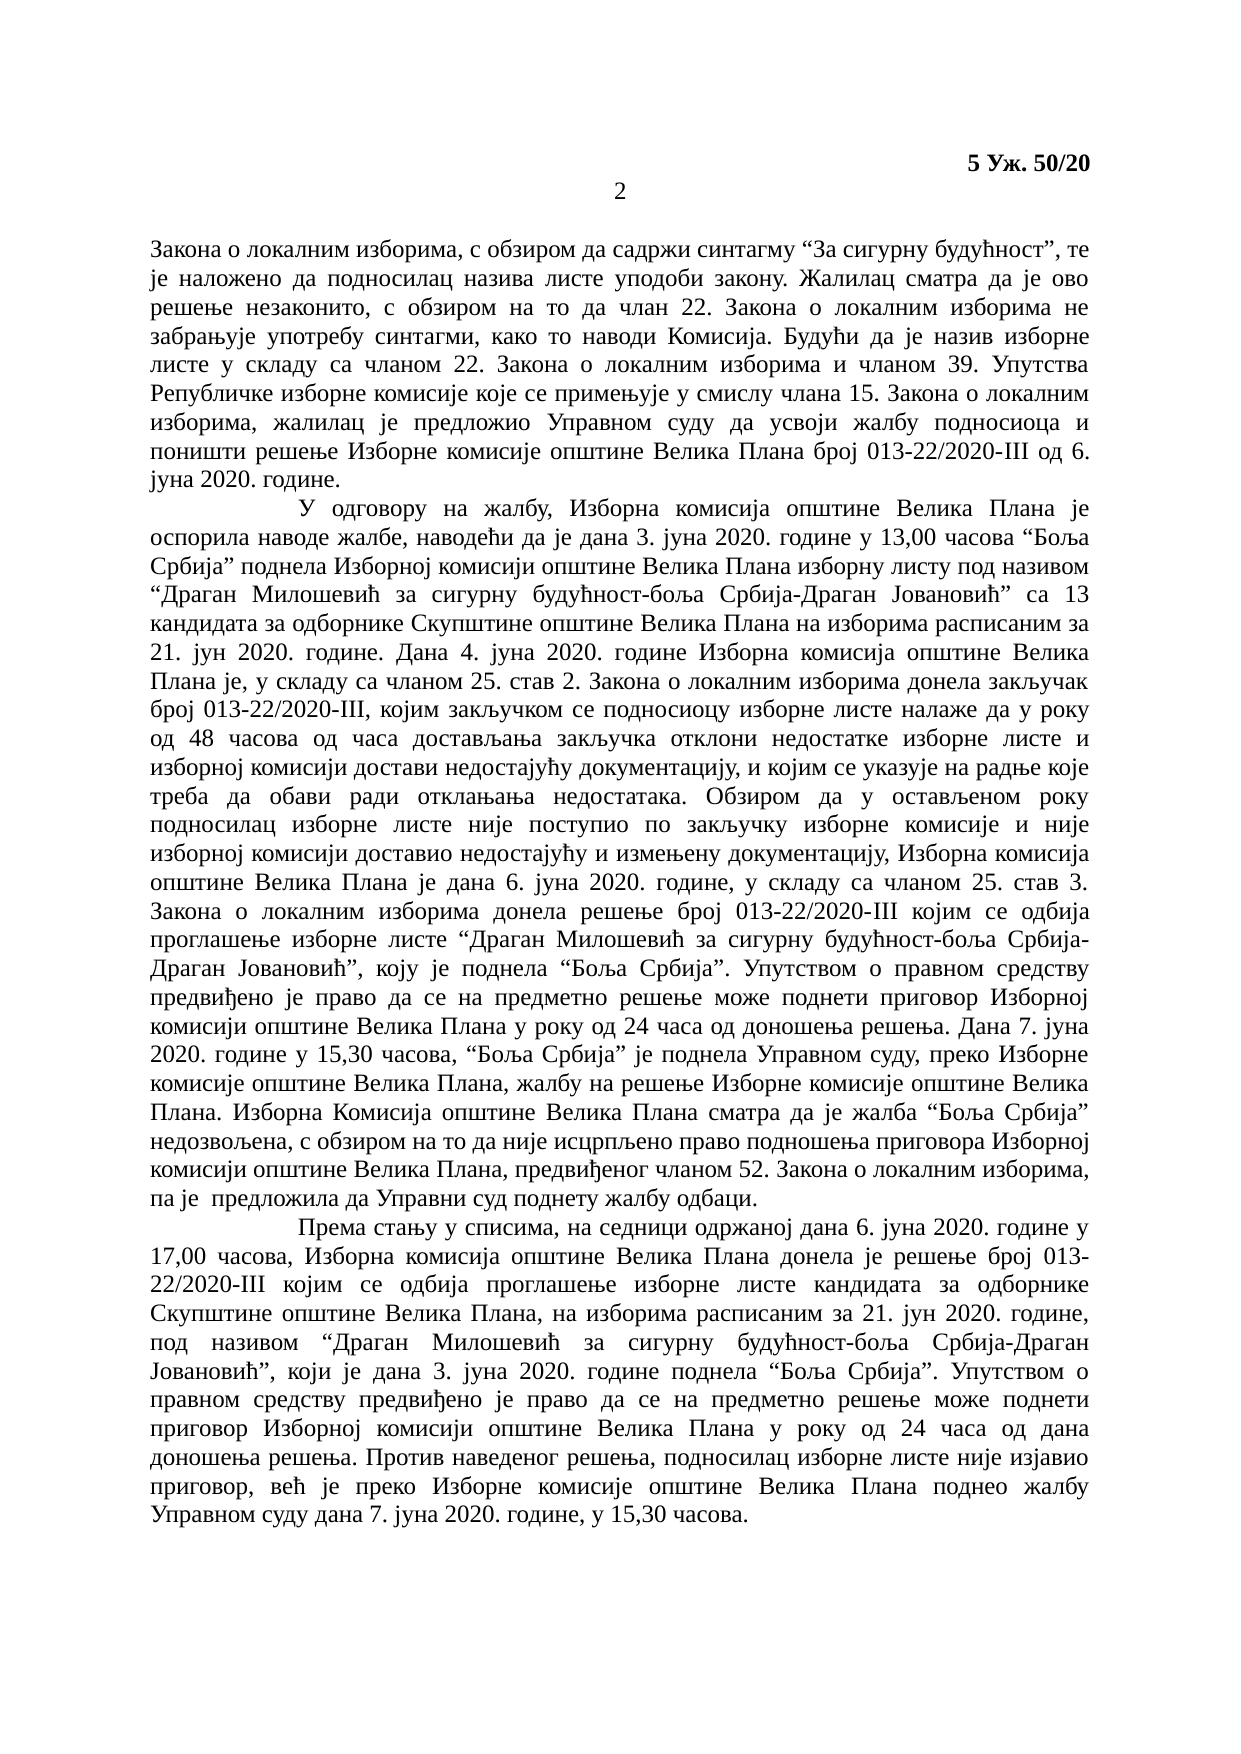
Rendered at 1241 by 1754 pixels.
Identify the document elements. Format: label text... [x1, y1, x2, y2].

text У одговору на жалбу, Изборна комисија општине Велика Плана је оспорила наводе жалбе, наводећи да је дана 3. јуна 2020. године у 13,00 часова “Боља Србија” поднела Изборној комисији општине Велика Плана изборну листу под називом “Драган Милошевић за сигурну будућност-боља Србија-Драган Јовановић” са 13 кандидата за одборнике Скупштине општине Велика Плана на изборима расписаним за 21. јун 2020. године. Дана 4. јуна 2020. године Изборна комисија општине Велика Плана је, у складу са чланом 25. став 2. Закона о локалним изборима донела закључак број 013-22/2020-III, којим закључком се подносиоцу изборне листе налаже да у року од 48 часова од часа достављања закључка отклони недостатке изборне листе и изборној комисији достави недостајућу документацију, и којим се указује на радње које треба да обави ради отклањања недостатака. Обзиром да у остављеном року подносилац изборне листе није поступио по закључку изборне комисије и није изборној комисији доставио недостајућу и измењену документацију, Изборна комисија општине Велика Плана је дана 6. јуна 2020. године, у складу са чланом 25. став 3. Закона о локалним изборима донела решење број 013-22/2020-III којим се одбија проглашење изборне листе “Драган Милошевић за сигурну будућност-боља Србија-Драган Јовановић”, коју је поднела “Боља Србија”. Упутством о правном средству предвиђено је право да се на предметно решење може поднети приговор Изборној комисији општине Велика Плана у року од 24 часа од доношења решења. Дана 7. јуна 2020. године у 15,30 часова, “Боља Србија” је поднела Управном суду, преко Изборне комисије општине Велика Плана, жалбу на решење Изборне комисије општине Велика Плана. Изборна Комисија општине Велика Плана сматра да је жалба “Боља Србија” недозвољена, с обзиром на то да није исцрпљено право подношења приговора Изборној комисији општине Велика Плана, предвиђеног чланом 52. Закона о локалним изборима, па је предложила да Управни суд поднету жалбу одбаци. [150, 493, 1090, 1212]
text Закона о локалним изборима, с обзиром да садржи синтагму “За сигурну будућност”, те је наложено да подносилац назива листе уподоби закону. Жалилац сматра да је ово решење незаконито, с обзиром на то да члан 22. Закона о локалним изборима не забрањује употребу синтагми, како то наводи Комисија. Будући да је назив изборне листе у складу са чланом 22. Закона о локалним изборима и чланом 39. Упутства Републичке изборне комисије које се примењује у смислу члана 15. Закона о локалним изборима, жалилац је предложио Управном суду да усвоји жалбу подносиоца и поништи решење Изборне комисије општине Велика Плана број 013-22/2020-III од 6. јуна 2020. године. [150, 234, 1090, 493]
text Према стању у списима, на седници одржаној дана 6. јуна 2020. године у 17,00 часова, Изборна комисија општине Велика Плана донела је решење број 013-22/2020-III којим се одбија проглашење изборне листе кандидата за одборнике Скупштине општине Велика Плана, на изборима расписаним за 21. јун 2020. године, под називом “Драган Милошевић за сигурну будућност-боља Србија-Драган Јовановић”, који је дана 3. јуна 2020. године поднела “Боља Србија”. Упутством о правном средству предвиђено је право да се на предметно решење може поднети приговор Изборној комисији општине Велика Плана у року од 24 часа од дана доношења решења. Против наведеног решења, подносилац изборне листе није изјавио приговор, већ је преко Изборне комисије општине Велика Плана поднео жалбу Управном суду дана 7. јуна 2020. године, у 15,30 часова. [150, 1212, 1090, 1528]
